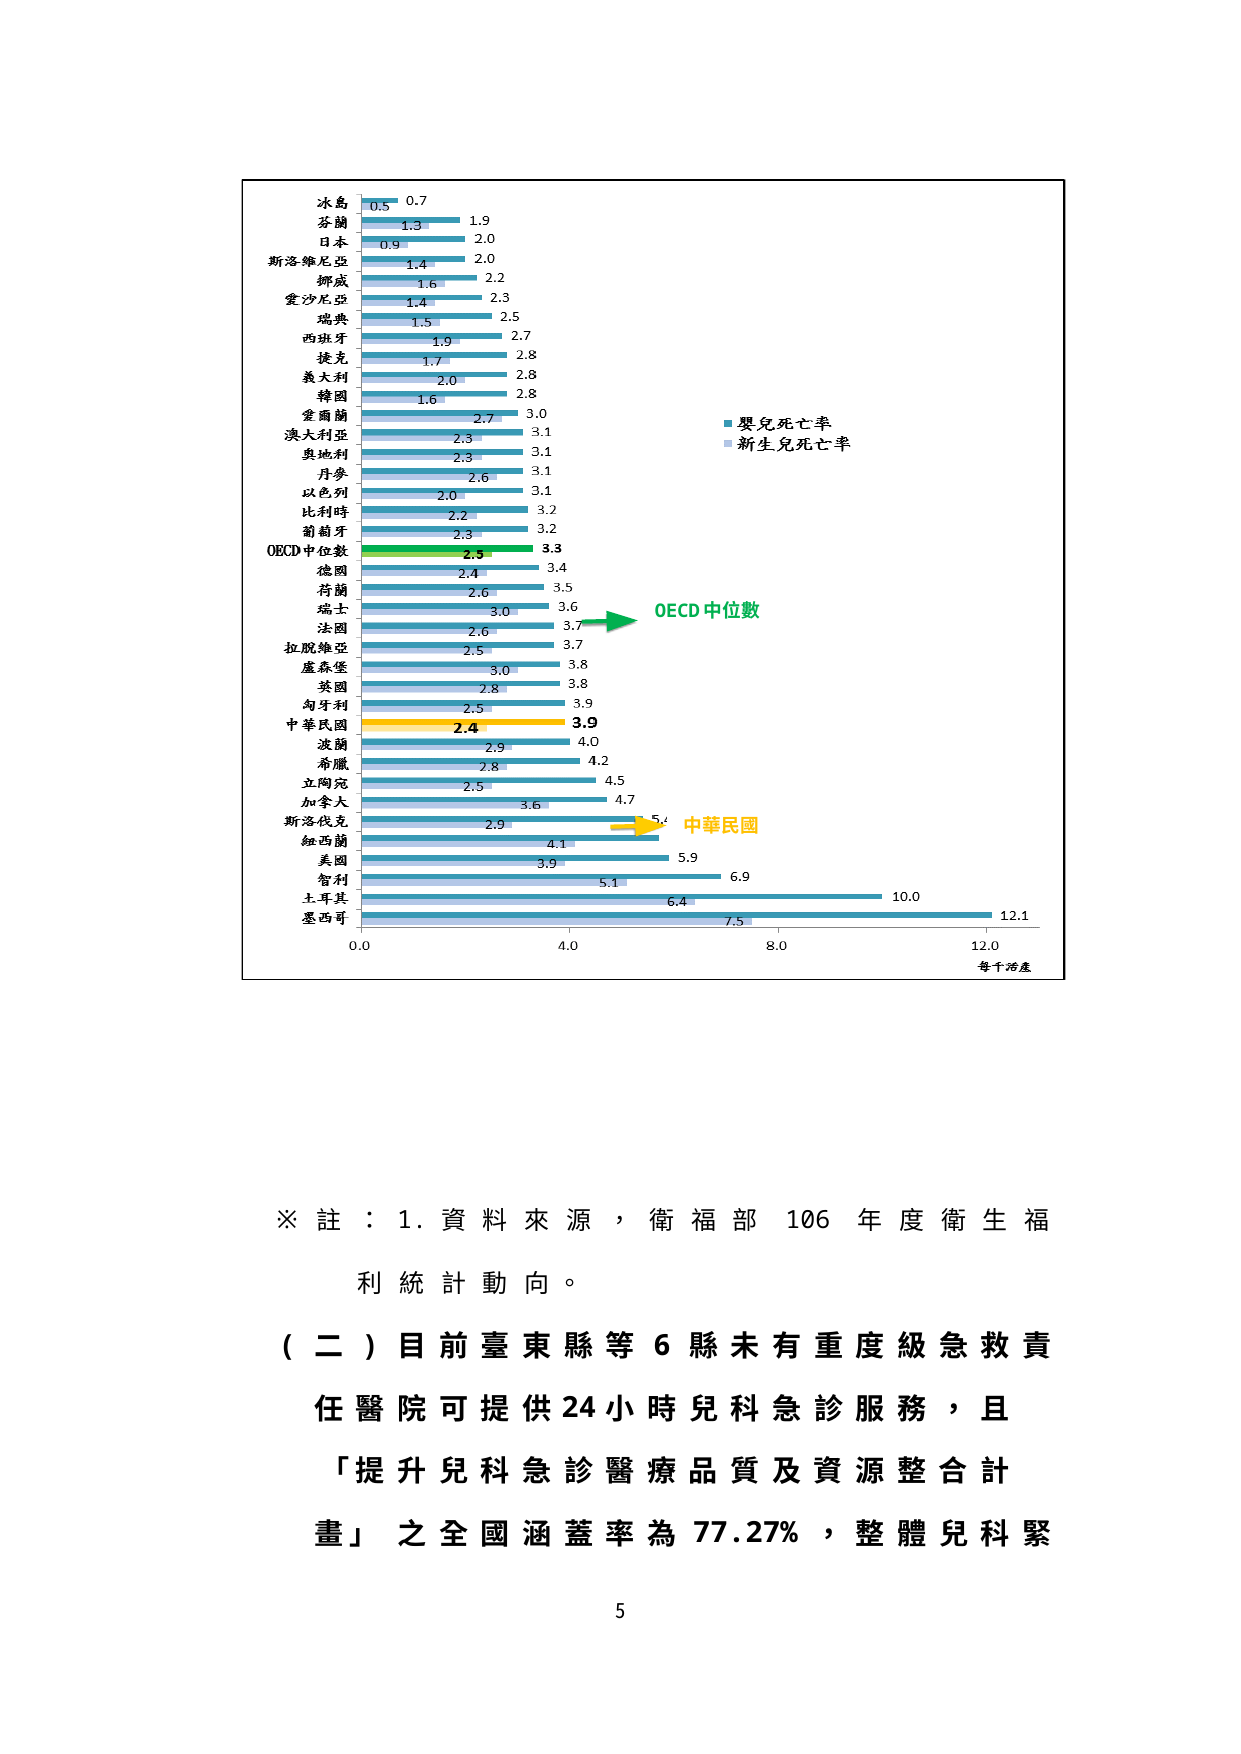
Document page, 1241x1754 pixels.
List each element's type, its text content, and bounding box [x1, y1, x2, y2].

text OECD中位數 [654, 598, 798, 618]
text ※註：1.資料來源，衛福部106年度衛生福利統計動向。 [244, 1177, 1060, 1302]
text (二)目前臺東縣等6縣未有重度級急救責任醫院可提供24小時兒科急診服務，且「提升兒科急診醫療品質及資源整合計畫」之全國涵蓋率為77.27%，整體兒科緊 [242, 1302, 1058, 1552]
text 中華民國 [684, 813, 783, 833]
